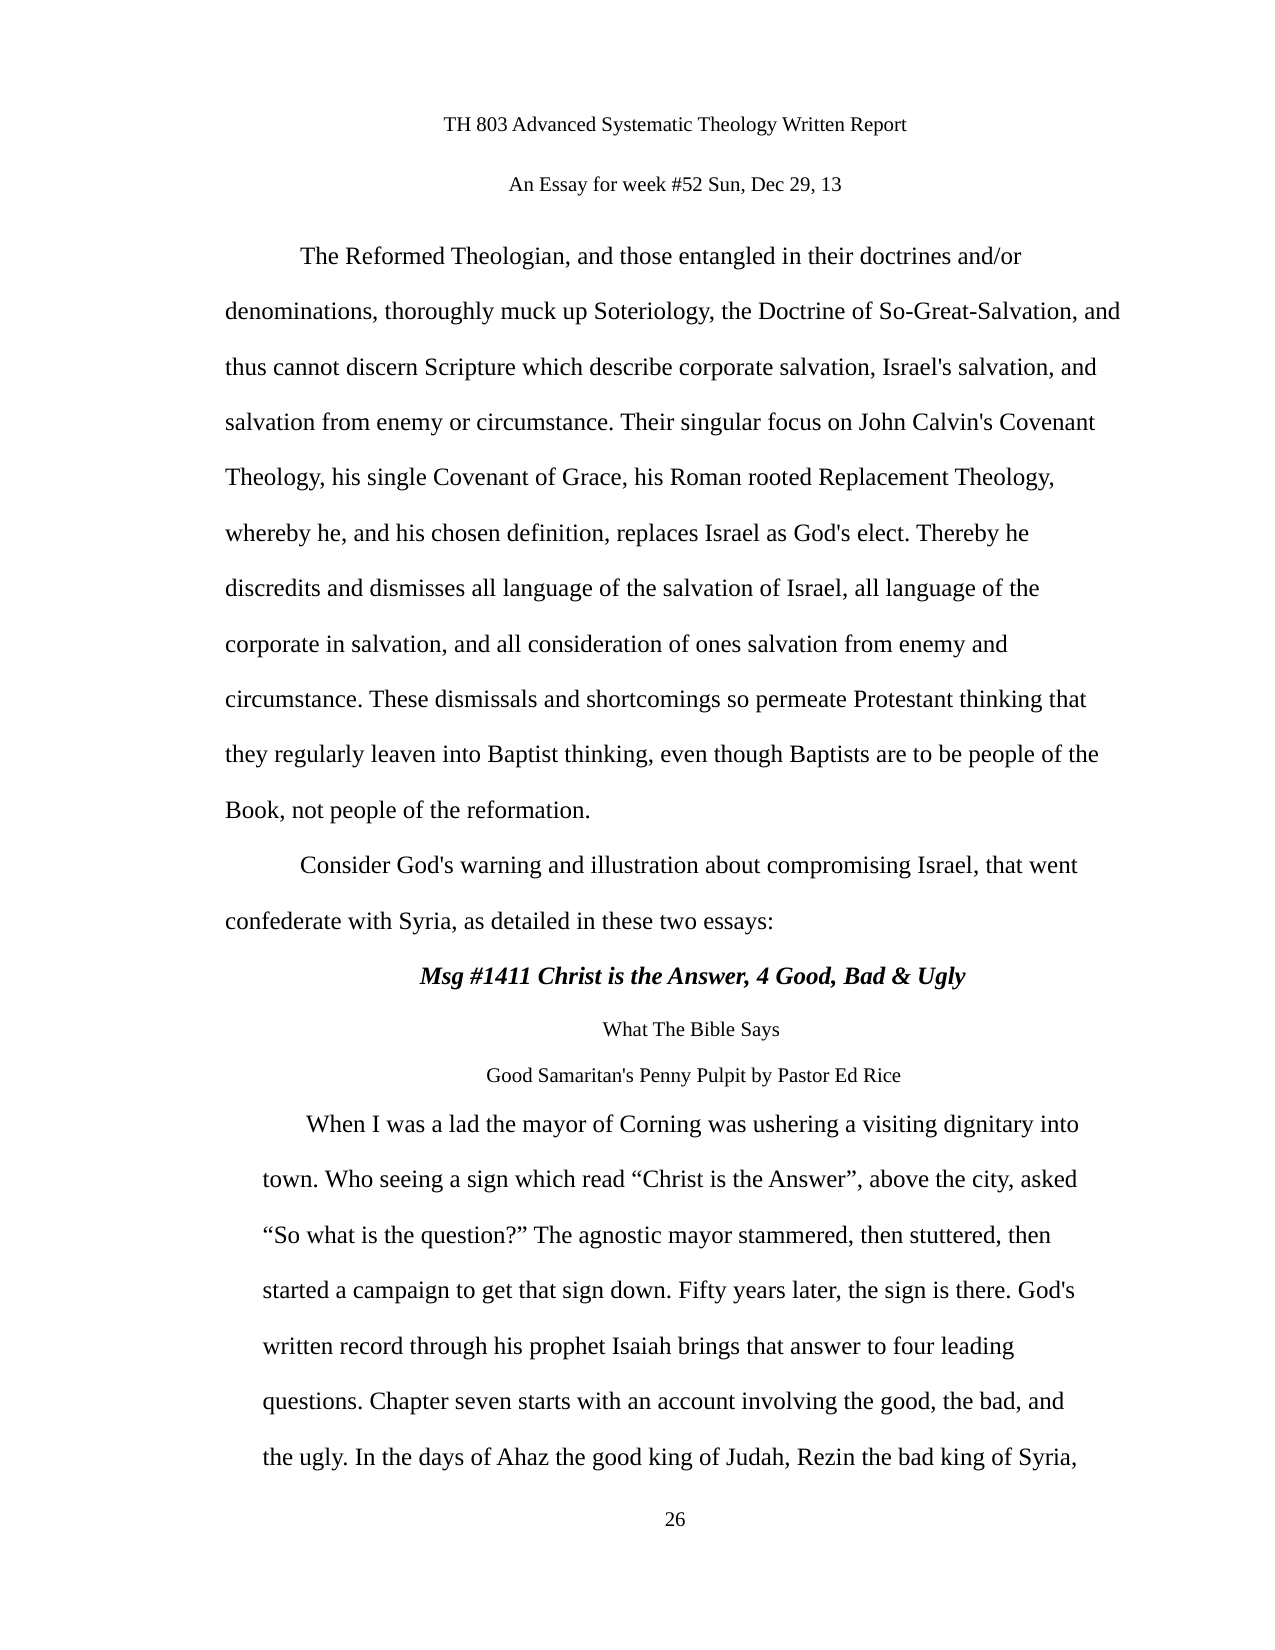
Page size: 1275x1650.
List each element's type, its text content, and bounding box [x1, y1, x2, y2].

text Consider God's warning and illustration about compromising Israel, that went confederate with Syria, as detailed in these two essays: [225, 851, 1125, 934]
text When I was a lad the mayor of Corning was ushering a visiting dignitary into town. Who seeing a sign which read “Christ is the Answer”, above the city, asked “So what is the question?” The agnostic mayor stammered, then stuttered, then started a campaign to get that sign down. Fifty years later, the sign is there. God's written record through his prophet Isaiah brings that answer to four leading questions. Chapter seven starts with an account involving the good, the bad, and the ugly. In the days of Ahaz the good king of Judah, Rezin the bad king of Syria, [262, 1110, 1087, 1470]
text The Reformed Theologian, and those entangled in their doctrines and/or denominations, thoroughly muck up Soteriology, the Doctrine of So-Great-Salvation, and thus cannot discern Scripture which describe corporate salvation, Israel's salvation, and salvation from enemy or circumstance. Their singular focus on John Calvin's Covenant Theology, his single Covenant of Grace, his Roman rooted Replacement Theology, whereby he, and his chosen definition, replaces Israel as God's elect. Thereby he discredits and dismisses all language of the salvation of Israel, all language of the corporate in salvation, and all consideration of ones salvation from enemy and circumstance. These dismissals and shortcomings so permeate Protestant thinking that they regularly leaven into Baptist thinking, even though Baptists are to be people of the Book, not people of the reformation. [225, 242, 1125, 824]
subtitle Msg #1411 Christ is the Answer, 4 Good, Bad & Ugly [262, 962, 1087, 990]
text Good Samaritan's Penny Pulpit by Pastor Ed Rice [262, 1064, 1087, 1087]
text An Essay for week #52 Sun, Dec 29, 13 [225, 172, 1125, 196]
text What The Bible Says [262, 1018, 1087, 1041]
